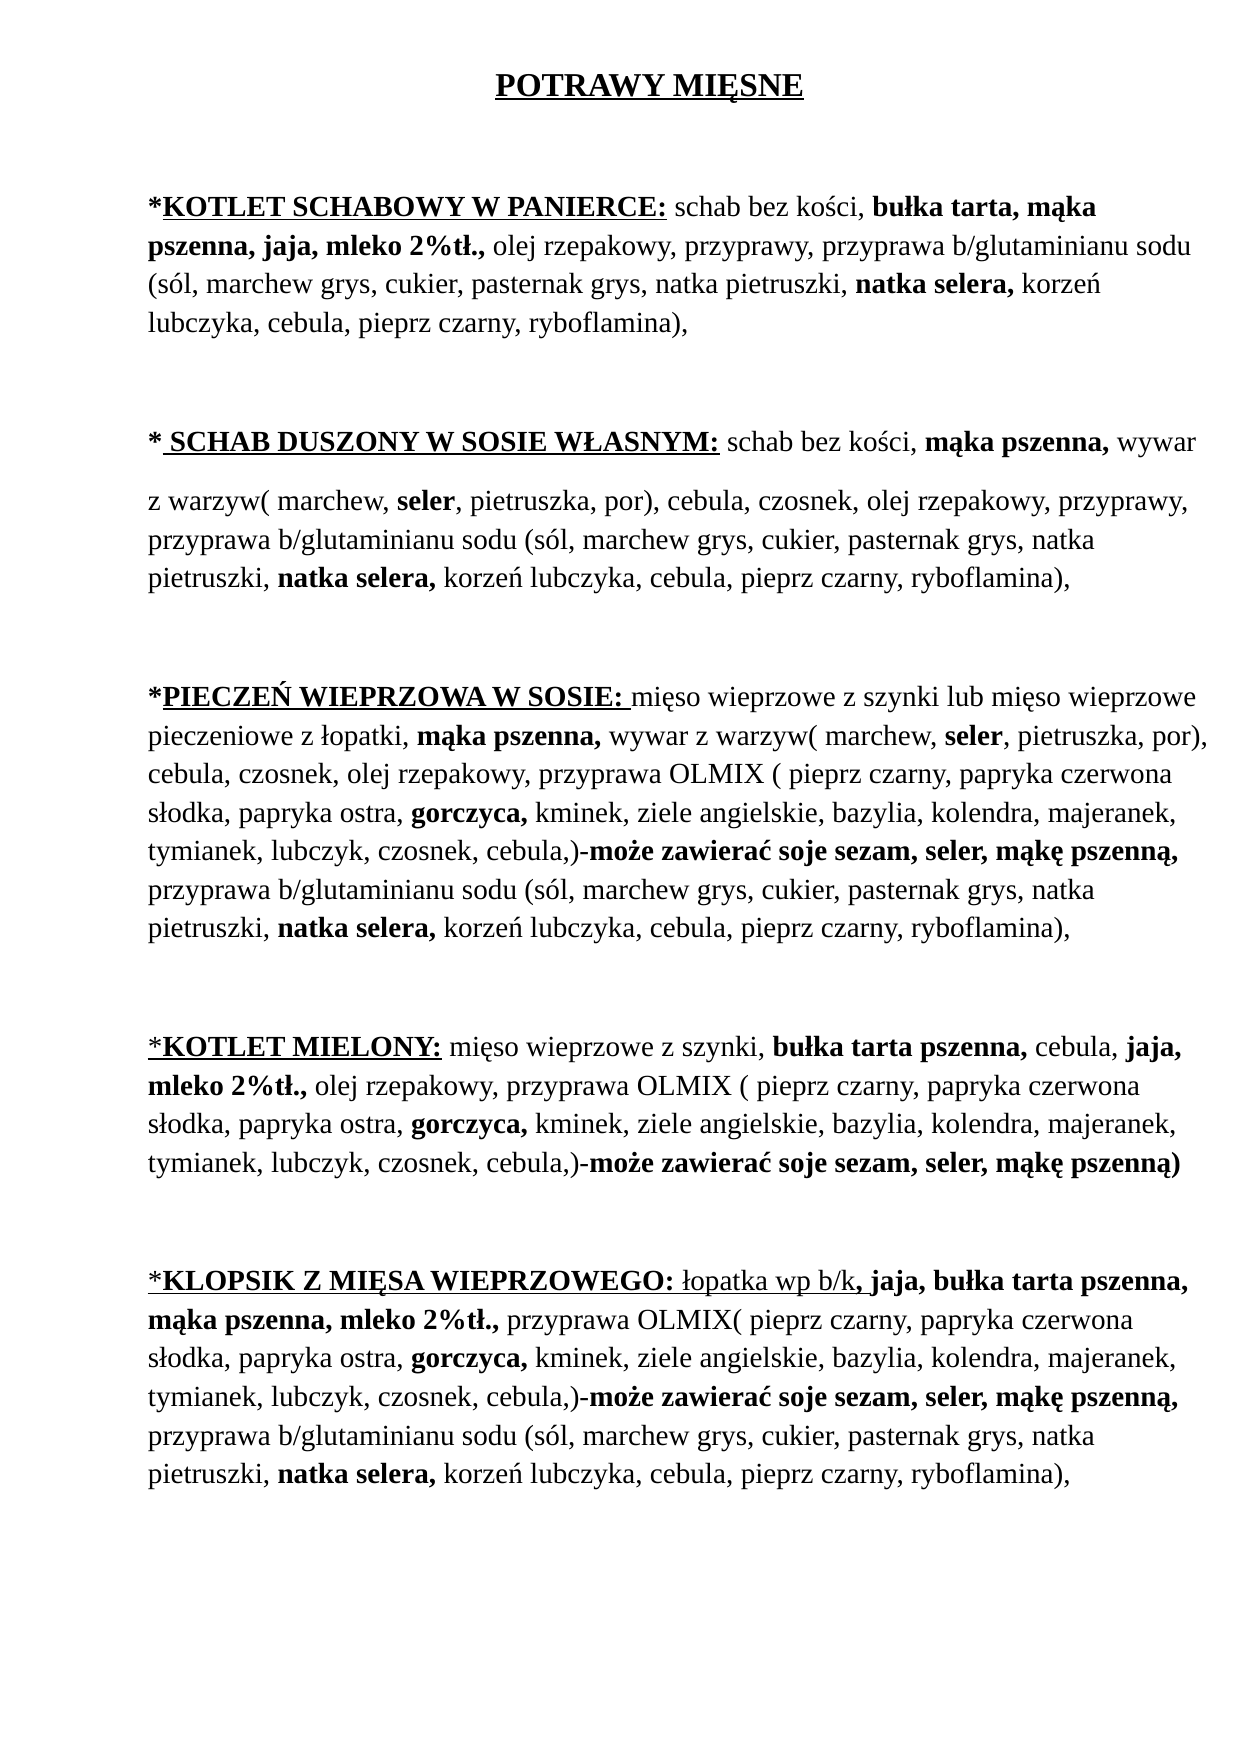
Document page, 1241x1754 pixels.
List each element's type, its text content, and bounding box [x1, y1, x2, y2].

text *KLOPSIK Z MIĘSA WIEPRZOWEGO: łopatka wp b/k, jaja, bułka tarta pszenna, mąka pszenna, mleko 2%tł., przyprawa OLMIX( pieprz czarny, papryka czerwona słodka, papryka ostra, gorczyca, kminek, ziele angielskie, bazylia, kolendra, majeranek, tymianek, lubczyk, czosnek, cebula,)-może zawierać soje sezam, seler, mąkę pszenną, przyprawa b/glutaminianu sodu (sól, marchew grys, cukier, pasternak grys, natka pietruszki, natka selera, korzeń lubczyka, cebula, pieprz czarny, ryboflamina), [148, 1263, 1211, 1490]
text *PIECZEŃ WIEPRZOWA W SOSIE: mięso wieprzowe z szynki lub mięso wieprzowe pieczeniowe z łopatki, mąka pszenna, wywar z warzyw( marchew, seler, pietruszka, por), cebula, czosnek, olej rzepakowy, przyprawa OLMIX ( pieprz czarny, papryka czerwona słodka, papryka ostra, gorczyca, kminek, ziele angielskie, bazylia, kolendra, majeranek, tymianek, lubczyk, czosnek, cebula,)-może zawierać soje sezam, seler, mąkę pszenną, przyprawa b/glutaminianu sodu (sól, marchew grys, cukier, pasternak grys, natka pietruszki, natka selera, korzeń lubczyka, cebula, pieprz czarny, ryboflamina), [148, 679, 1211, 944]
text *KOTLET SCHABOWY W PANIERCE: schab bez kości, bułka tarta, mąka pszenna, jaja, mleko 2%tł., olej rzepakowy, przyprawy, przyprawa b/glutaminianu sodu (sól, marchew grys, cukier, pasternak grys, natka pietruszki, natka selera, korzeń lubczyka, cebula, pieprz czarny, ryboflamina), [148, 189, 1211, 339]
text * SCHAB DUSZONY W SOSIE WŁASNYM: schab bez kości, mąka pszenna, wywar [148, 424, 1211, 457]
text *KOTLET MIELONY: mięso wieprzowe z szynki, bułka tarta pszenna, cebula, jaja, mleko 2%tł., olej rzepakowy, przyprawa OLMIX ( pieprz czarny, papryka czerwona słodka, papryka ostra, gorczyca, kminek, ziele angielskie, bazylia, kolendra, majeranek, tymianek, lubczyk, czosnek, cebula,)-może zawierać soje sezam, seler, mąkę pszenną) [148, 1029, 1211, 1178]
text POTRAWY MIĘSNE [88, 65, 1211, 103]
text z warzyw( marchew, seler, pietruszka, por), cebula, czosnek, olej rzepakowy, przyprawy, przyprawa b/glutaminianu sodu (sól, marchew grys, cukier, pasternak grys, natka pietruszki, natka selera, korzeń lubczyka, cebula, pieprz czarny, ryboflamina), [148, 483, 1211, 594]
